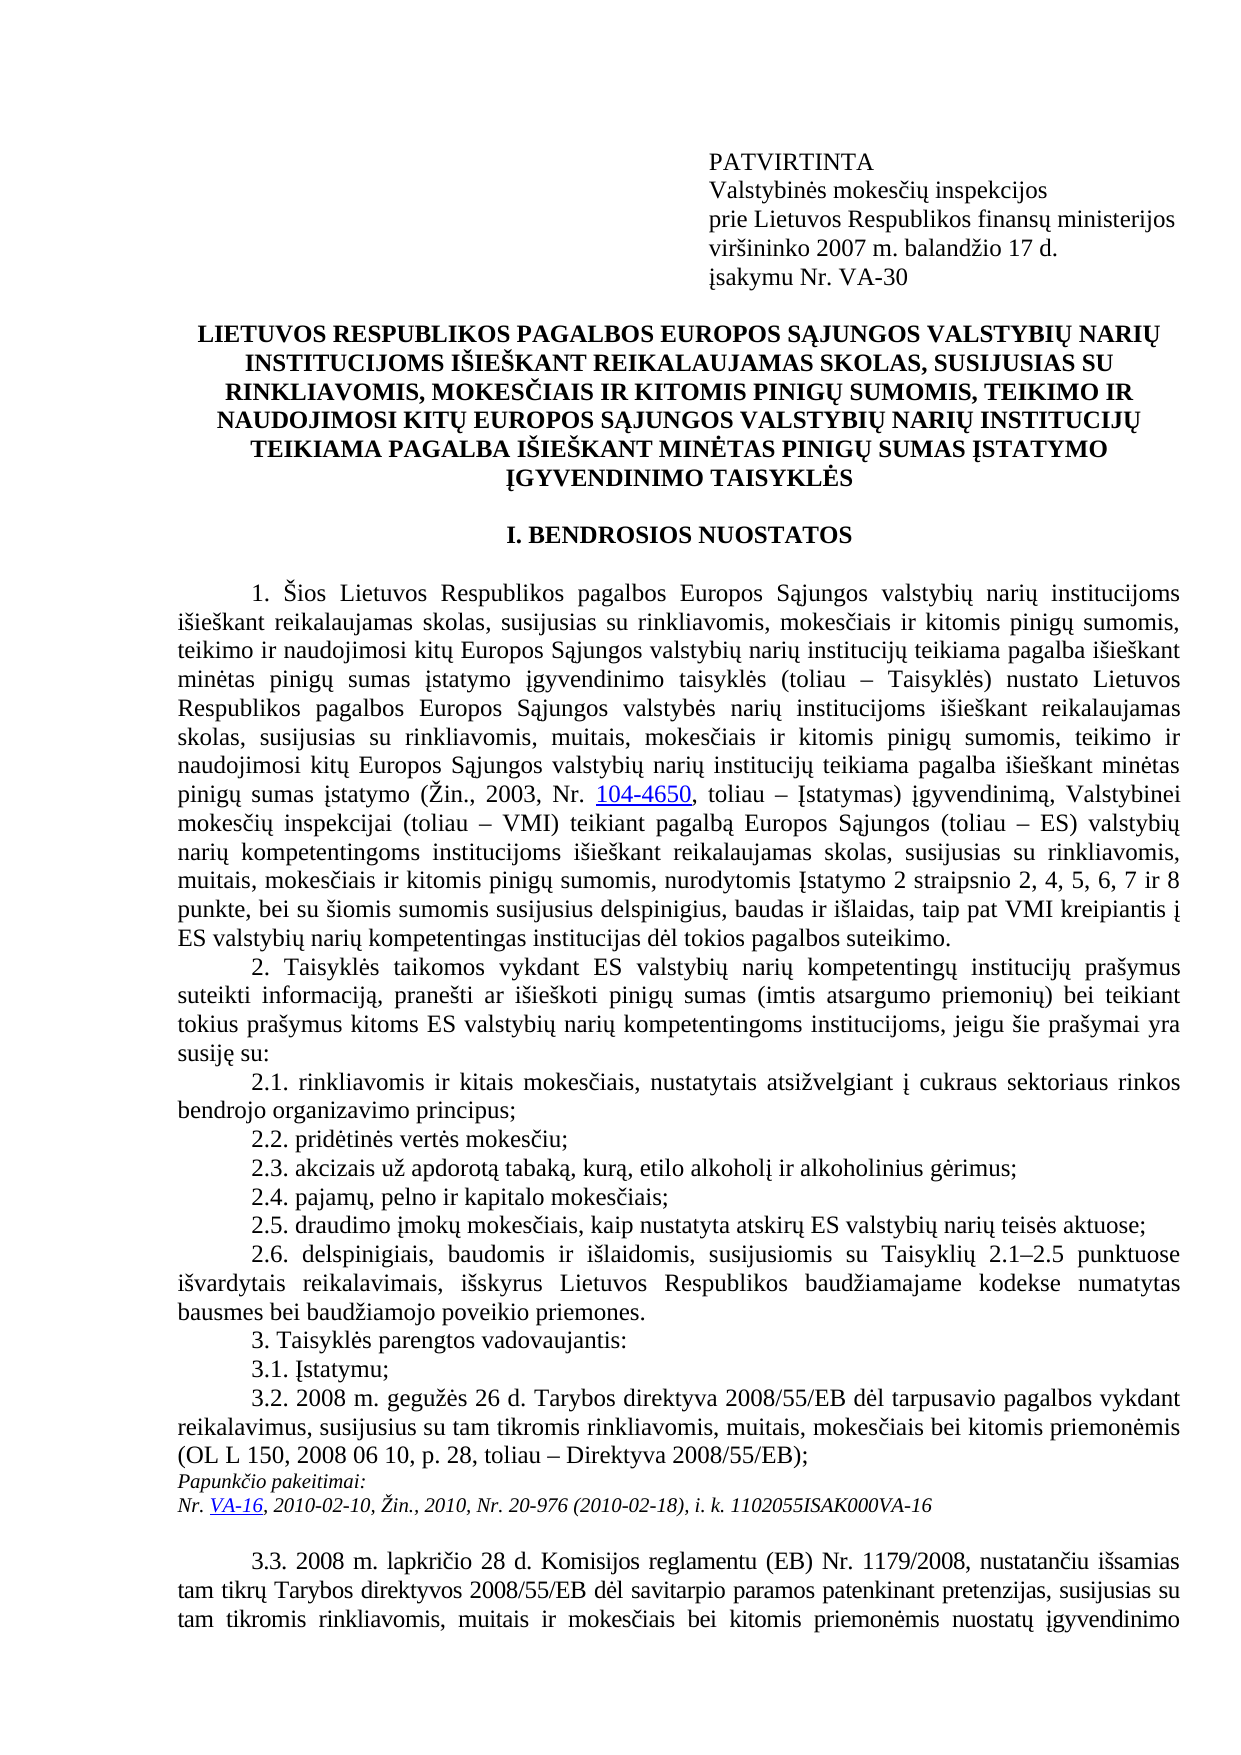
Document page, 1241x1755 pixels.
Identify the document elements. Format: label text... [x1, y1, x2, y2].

text LIETUVOS RESPUBLIKOS PAGALBOS EUROPOS SĄJUNGOS VALSTYBIŲ NARIŲ INSTITUCIJOMS IŠIEŠKANT REIKALAUJAMAS SKOLAS, SUSIJUSIAS SU RINKLIAVOMIS, MOKESČIAIS IR KITOMIS PINIGŲ SUMOMIS, TEIKIMO IR NAUDOJIMOSI KITŲ EUROPOS SĄJUNGOS VALSTYBIŲ NARIŲ INSTITUCIJŲ TEIKIAMA PAGALBA IŠIEŠKANT MINĖTAS PINIGŲ SUMAS ĮSTATYMO ĮGYVENDINIMO TAISYKLĖS [177, 319, 1181, 492]
text įsakymu Nr. VA-30 [177, 262, 1181, 291]
text 3.3. 2008 m. lapkričio 28 d. Komisijos reglamentu (EB) Nr. 1179/2008, nustatančiu išsamias tam tikrų Tarybos direktyvos 2008/55/EB dėl savitarpio paramos patenkinant pretenzijas, susijusias su tam tikromis rinkliavomis, muitais ir mokesčiais bei kitomis priemonėmis nuostatų įgyvendinimo [177, 1546, 1181, 1632]
text 2.5. draudimo įmokų mokesčiais, kaip nustatyta atskirų ES valstybių narių teisės aktuose; [177, 1211, 1181, 1239]
text 2.6. delspinigiais, baudomis ir išlaidomis, susijusiomis su Taisyklių 2.1–2.5 punktuose išvardytais reikalavimais, išskyrus Lietuvos Respublikos baudžiamajame kodekse numatytas bausmes bei baudžiamojo poveikio priemones. [177, 1239, 1181, 1326]
text 2. Taisyklės taikomos vykdant ES valstybių narių kompetentingų institucijų prašymus suteikti informaciją, pranešti ar išieškoti pinigų sumas (imtis atsargumo priemonių) bei teikiant tokius prašymus kitoms ES valstybių narių kompetentingoms institucijoms, jeigu šie prašymai yra susiję su: [177, 952, 1181, 1067]
text PATVIRTINTA [177, 147, 1181, 176]
text 3.2. 2008 m. gegužės 26 d. Tarybos direktyva 2008/55/EB dėl tarpusavio pagalbos vykdant reikalavimus, susijusius su tam tikromis rinkliavomis, muitais, mokesčiais bei kitomis priemonėmis (OL L 150, 2008 06 10, p. 28, toliau – Direktyva 2008/55/EB); [177, 1383, 1181, 1469]
text Papunkčio pakeitimai: [177, 1469, 1181, 1493]
text Valstybinės mokesčių inspekcijos [177, 176, 1181, 204]
text 1. Šios Lietuvos Respublikos pagalbos Europos Sąjungos valstybių narių institucijoms išieškant reikalaujamas skolas, susijusias su rinkliavomis, mokesčiais ir kitomis pinigų sumomis, teikimo ir naudojimosi kitų Europos Sąjungos valstybių narių institucijų teikiama pagalba išieškant minėtas pinigų sumas įstatymo įgyvendinimo taisyklės (toliau – Taisyklės) nustato Lietuvos Respublikos pagalbos Europos Sąjungos valstybės narių institucijoms išieškant reikalaujamas skolas, susijusias su rinkliavomis, muitais, mokesčiais ir kitomis pinigų sumomis, teikimo ir naudojimosi kitų Europos Sąjungos valstybių narių institucijų teikiama pagalba išieškant minėtas pinigų sumas įstatymo (Žin., 2003, Nr. 104-4650, toliau – Įstatymas) įgyvendinimą, Valstybinei mokesčių inspekcijai (toliau – VMI) teikiant pagalbą Europos Sąjungos (toliau – ES) valstybių narių kompetentingoms institucijoms išieškant reikalaujamas skolas, susijusias su rinkliavomis, muitais, mokesčiais ir kitomis pinigų sumomis, nurodytomis Įstatymo 2 straipsnio 2, 4, 5, 6, 7 ir 8 punkte, bei su šiomis sumomis susijusius delspinigius, baudas ir išlaidas, taip pat VMI kreipiantis į ES valstybių narių kompetentingas institucijas dėl tokios pagalbos suteikimo. [177, 578, 1181, 952]
text 2.1. rinkliavomis ir kitais mokesčiais, nustatytais atsižvelgiant į cukraus sektoriaus rinkos bendrojo organizavimo principus; [177, 1067, 1181, 1124]
text Nr. VA-16, 2010-02-10, Žin., 2010, Nr. 20-976 (2010-02-18), i. k. 1102055ISAK000VA-16 [177, 1493, 1181, 1517]
text I. BENDROSIOS NUOSTATOS [177, 521, 1181, 549]
text 2.3. akcizais už apdorotą tabaką, kurą, etilo alkoholį ir alkoholinius gėrimus; [177, 1153, 1181, 1182]
text 3.1. Įstatymu; [177, 1354, 1181, 1383]
text 2.4. pajamų, pelno ir kapitalo mokesčiais; [177, 1182, 1181, 1211]
text 2.2. pridėtinės vertės mokesčiu; [177, 1124, 1181, 1153]
text prie Lietuvos Respublikos finansų ministerijos [177, 204, 1181, 233]
text viršininko 2007 m. balandžio 17 d. [177, 233, 1181, 262]
text 3. Taisyklės parengtos vadovaujantis: [177, 1326, 1181, 1354]
